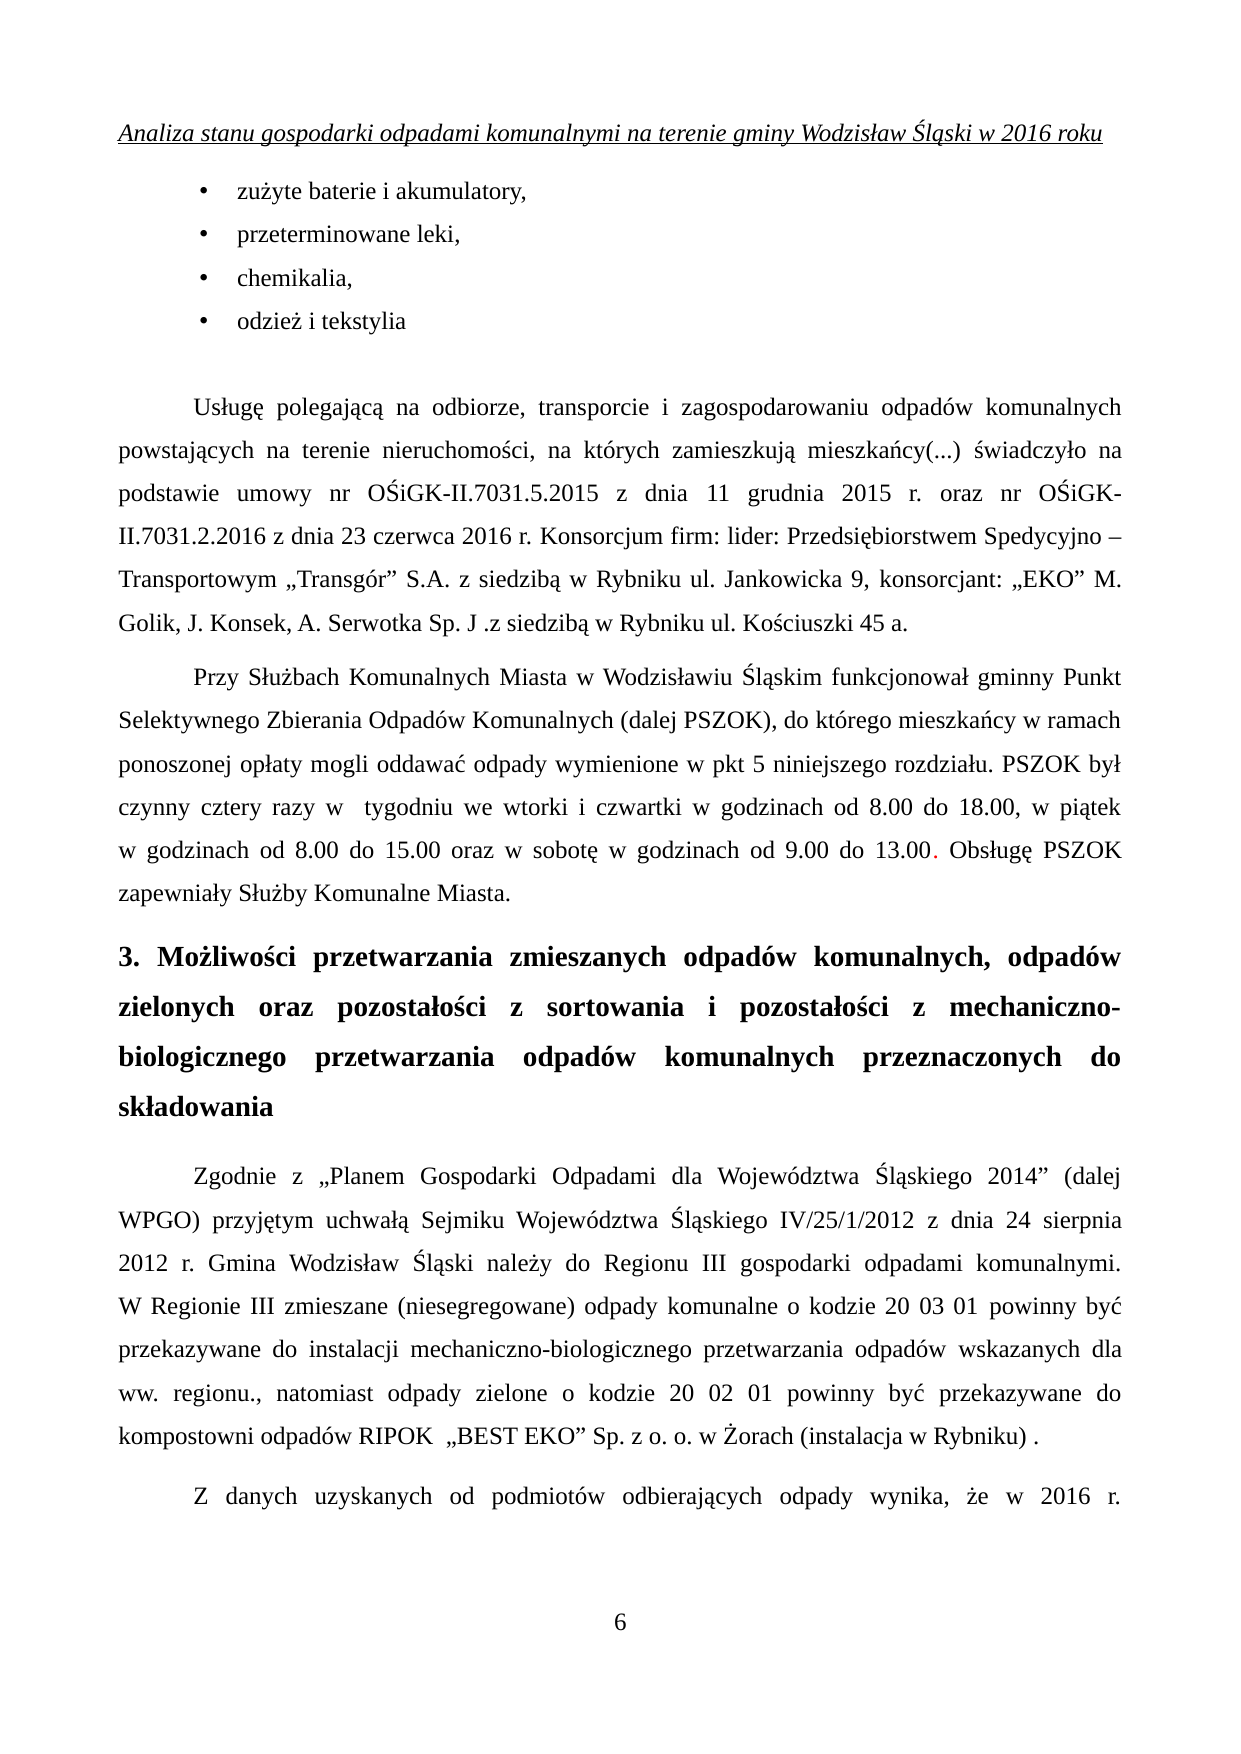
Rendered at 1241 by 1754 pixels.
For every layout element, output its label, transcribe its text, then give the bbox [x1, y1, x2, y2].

text Przy Służbach Komunalnych Miasta w Wodzisławiu Śląskim funkcjonował gminny Punkt Selektywnego Zbierania Odpadów Komunalnych (dalej PSZOK), do którego mieszkańcy w ramach ponoszonej opłaty mogli oddawać odpady wymienione w pkt 5 niniejszego rozdziału. PSZOK był czynny cztery razy w tygodniu we wtorki i czwartki w godzinach od 8.00 do 18.00, w piątek w godzinach od 8.00 do 15.00 oraz w sobotę w godzinach od 9.00 do 13.00. Obsługę PSZOK zapewniały Służby Komunalne Miasta. [118, 662, 1122, 907]
list chemikalia, [199, 263, 1122, 291]
list przeterminowane leki, [199, 219, 1122, 248]
text Z danych uzyskanych od podmiotów odbierających odpady wynika, że w 2016 r. [118, 1481, 1122, 1510]
text Zgodnie z „Planem Gospodarki Odpadami dla Województwa Śląskiego 2014” (dalej WPGO) przyjętym uchwałą Sejmiku Województwa Śląskiego IV/25/1/2012 z dnia 24 sierpnia 2012 r. Gmina Wodzisław Śląski należy do Regionu III gospodarki odpadami komunalnymi. W Regionie III zmieszane (niesegregowane) odpady komunalne o kodzie 20 03 01 powinny być przekazywane do instalacji mechaniczno-biologicznego przetwarzania odpadów wskazanych dla ww. regionu., natomiast odpady zielone o kodzie 20 02 01 powinny być przekazywane do kompostowni odpadów RIPOK „BEST EKO” Sp. z o. o. w Żorach (instalacja w Rybniku) . [118, 1157, 1122, 1449]
text Usługę polegającą na odbiorze, transporcie i zagospodarowaniu odpadów komunalnych powstających na terenie nieruchomości, na których zamieszkują mieszkańcy(...) świadczyło na podstawie umowy nr OŚiGK-II.7031.5.2015 z dnia 11 grudnia 2015 r. oraz nr OŚiGK-II.7031.2.2016 z dnia 23 czerwca 2016 r. Konsorcjum firm: lider: Przedsiębiorstwem Spedycyjno – Transportowym „Transgór” S.A. z siedzibą w Rybniku ul. Jankowicka 9, konsorcjant: „EKO” M. Golik, J. Konsek, A. Serwotka Sp. J .z siedzibą w Rybniku ul. Kościuszki 45 a. [118, 392, 1122, 636]
list zużyte baterie i akumulatory, [199, 176, 1122, 205]
text 3. Możliwości przetwarzania zmieszanych odpadów komunalnych, odpadów zielonych oraz pozostałości z sortowania i pozostałości z mechaniczno-biologicznego przetwarzania odpadów komunalnych przeznaczonych do składowania [118, 939, 1122, 1123]
list odzież i tekstylia [199, 306, 1122, 334]
